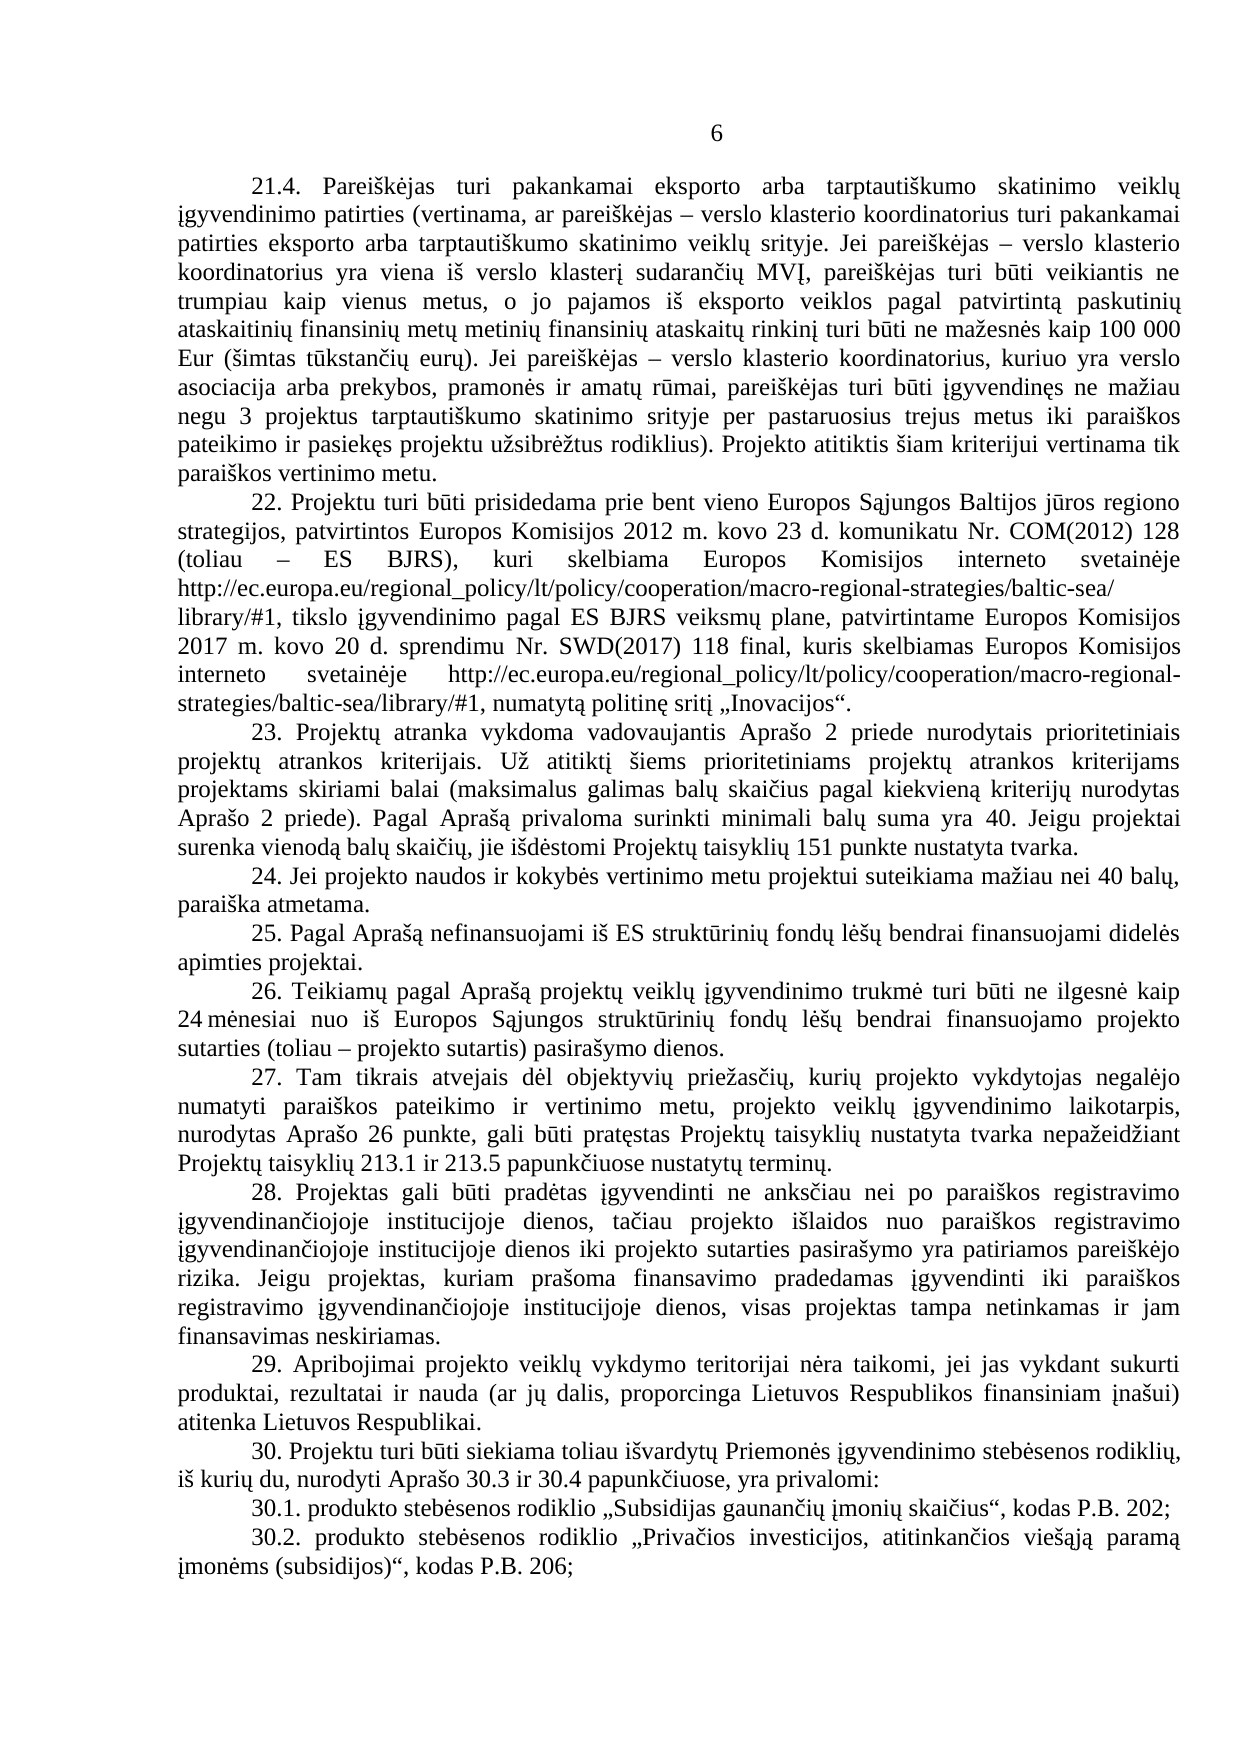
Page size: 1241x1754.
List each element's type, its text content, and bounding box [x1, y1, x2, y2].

text 26. Teikiamų pagal Aprašą projektų veiklų įgyvendinimo trukmė turi būti ne ilgesnė kaip 24 mėnesiai nuo iš Europos Sąjungos struktūrinių fondų lėšų bendrai finansuojamo projekto sutarties (toliau – projekto sutartis) pasirašymo dienos. [177, 976, 1181, 1062]
text 25. Pagal Aprašą nefinansuojami iš ES struktūrinių fondų lėšų bendrai finansuojami didelės apimties projektai. [177, 918, 1181, 976]
text 29. Apribojimai projekto veiklų vykdymo teritorijai nėra taikomi, jei jas vykdant sukurti produktai, rezultatai ir nauda (ar jų dalis, proporcinga Lietuvos Respublikos finansiniam įnašui) atitenka Lietuvos Respublikai. [177, 1349, 1181, 1436]
text 28. Projektas gali būti pradėtas įgyvendinti ne anksčiau nei po paraiškos registravimo įgyvendinančiojoje institucijoje dienos, tačiau projekto išlaidos nuo paraiškos registravimo įgyvendinančiojoje institucijoje dienos iki projekto sutarties pasirašymo yra patiriamos pareiškėjo rizika. Jeigu projektas, kuriam prašoma finansavimo pradedamas įgyvendinti iki paraiškos registravimo įgyvendinančiojoje institucijoje dienos, visas projektas tampa netinkamas ir jam finansavimas neskiriamas. [177, 1177, 1181, 1349]
text 30.2. produkto stebėsenos rodiklio „Privačios investicijos, atitinkančios viešąją paramą įmonėms (subsidijos)“, kodas P.B. 206; [177, 1522, 1181, 1579]
text 24. Jei projekto naudos ir kokybės vertinimo metu projektui suteikiama mažiau nei 40 balų, paraiška atmetama. [177, 861, 1181, 918]
text 21.4. Pareiškėjas turi pakankamai eksporto arba tarptautiškumo skatinimo veiklų įgyvendinimo patirties (vertinama, ar pareiškėjas – verslo klasterio koordinatorius turi pakankamai patirties eksporto arba tarptautiškumo skatinimo veiklų srityje. Jei pareiškėjas – verslo klasterio koordinatorius yra viena iš verslo klasterį sudarančių MVĮ, pareiškėjas turi būti veikiantis ne trumpiau kaip vienus metus, o jo pajamos iš eksporto veiklos pagal patvirtintą paskutinių ataskaitinių finansinių metų metinių finansinių ataskaitų rinkinį turi būti ne mažesnės kaip 100 000 Eur (šimtas tūkstančių eurų). Jei pareiškėjas – verslo klasterio koordinatorius, kuriuo yra verslo asociacija arba prekybos, pramonės ir amatų rūmai, pareiškėjas turi būti įgyvendinęs ne mažiau negu 3 projektus tarptautiškumo skatinimo srityje per pastaruosius trejus metus iki paraiškos pateikimo ir pasiekęs projektu užsibrėžtus rodiklius). Projekto atitiktis šiam kriterijui vertinama tik paraiškos vertinimo metu. [177, 171, 1181, 487]
text 30. Projektu turi būti siekiama toliau išvardytų Priemonės įgyvendinimo stebėsenos rodiklių, iš kurių du, nurodyti Aprašo 30.3 ir 30.4 papunkčiuose, yra privalomi: [177, 1436, 1181, 1493]
text 23. Projektų atranka vykdoma vadovaujantis Aprašo 2 priede nurodytais prioritetiniais projektų atrankos kriterijais. Už atitiktį šiems prioritetiniams projektų atrankos kriterijams projektams skiriami balai (maksimalus galimas balų skaičius pagal kiekvieną kriterijų nurodytas Aprašo 2 priede). Pagal Aprašą privaloma surinkti minimali balų suma yra 40. Jeigu projektai surenka vienodą balų skaičių, jie išdėstomi Projektų taisyklių 151 punkte nustatyta tvarka. [177, 717, 1181, 861]
text 27. Tam tikrais atvejais dėl objektyvių priežasčių, kurių projekto vykdytojas negalėjo numatyti paraiškos pateikimo ir vertinimo metu, projekto veiklų įgyvendinimo laikotarpis, nurodytas Aprašo 26 punkte, gali būti pratęstas Projektų taisyklių nustatyta tvarka nepažeidžiant Projektų taisyklių 213.1 ir 213.5 papunkčiuose nustatytų terminų. [177, 1062, 1181, 1177]
text 22. Projektu turi būti prisidedama prie bent vieno Europos Sąjungos Baltijos jūros regiono strategijos, patvirtintos Europos Komisijos 2012 m. kovo 23 d. komunikatu Nr. COM(2012) 128 (toliau – ES BJRS), kuri skelbiama Europos Komisijos interneto svetainėje http://ec.europa.eu/regional_policy/lt/policy/cooperation/macro-regional-strategies/baltic-sea/library/#1, tikslo įgyvendinimo pagal ES BJRS veiksmų plane, patvirtintame Europos Komisijos 2017 m. kovo 20 d. sprendimu Nr. SWD(2017) 118 final, kuris skelbiamas Europos Komisijos interneto svetainėje http://ec.europa.eu/regional_policy/lt/policy/cooperation/macro-regional-strategies/baltic-sea/library/#1, numatytą politinę sritį „Inovacijos“. [177, 487, 1181, 717]
text 30.1. produkto stebėsenos rodiklio „Subsidijas gaunančių įmonių skaičius“, kodas P.B. 202; [177, 1493, 1181, 1522]
